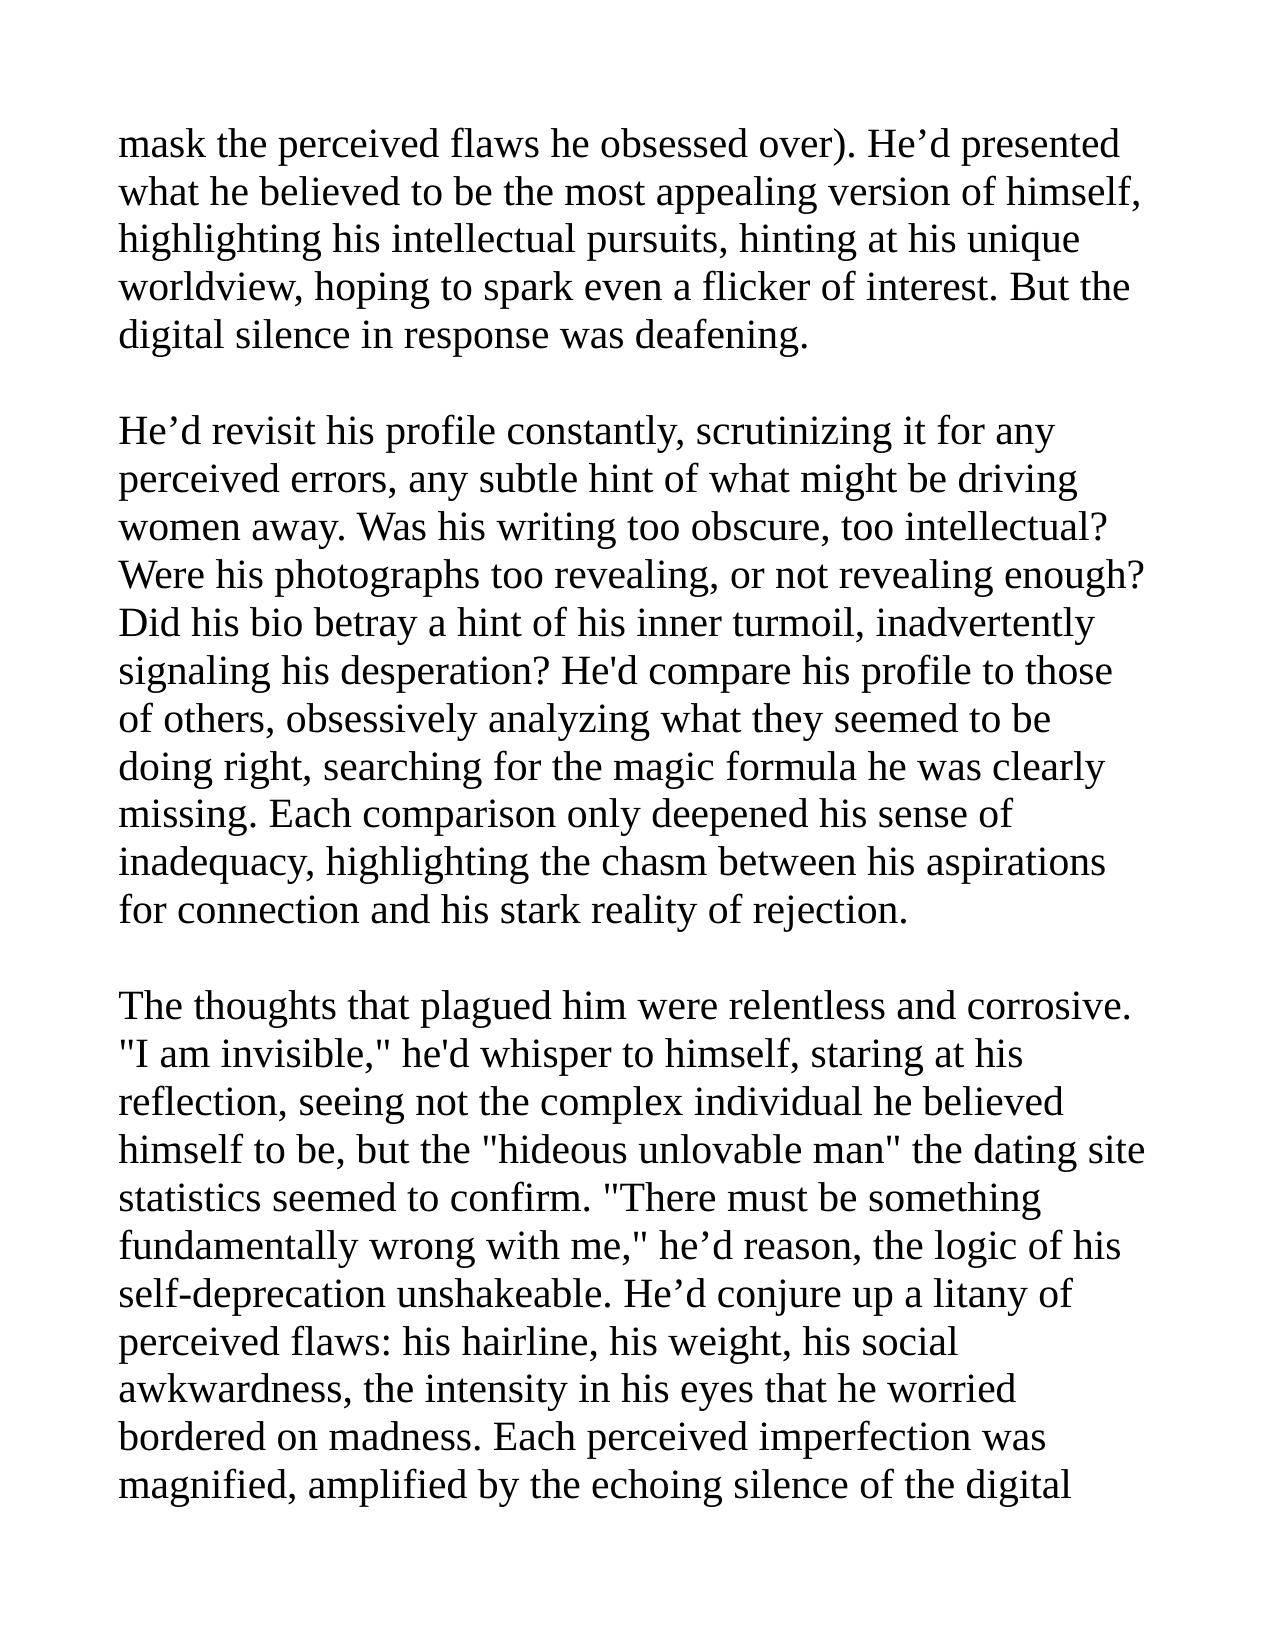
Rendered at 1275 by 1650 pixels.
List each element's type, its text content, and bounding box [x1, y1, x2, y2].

text The thoughts that plagued him were relentless and corrosive. "I am invisible," he'd whisper to himself, staring at his reflection, seeing not the complex individual he believed himself to be, but the "hideous unlovable man" the dating site statistics seemed to confirm. "There must be something fundamentally wrong with me," he’d reason, the logic of his self-deprecation unshakeable. He’d conjure up a litany of perceived flaws: his hairline, his weight, his social awkwardness, the intensity in his eyes that he worried bordered on madness. Each perceived imperfection was magnified, amplified by the echoing silence of the digital [118, 981, 1157, 1508]
text He’d revisit his profile constantly, scrutinizing it for any perceived errors, any subtle hint of what might be driving women away. Was his writing too obscure, too intellectual? Were his photographs too revealing, or not revealing enough? Did his bio betray a hint of his inner turmoil, inadvertently signaling his desperation? He'd compare his profile to those of others, obsessively analyzing what they seemed to be doing right, searching for the magic formula he was clearly missing. Each comparison only deepened his sense of inadequacy, highlighting the chasm between his aspirations for connection and his stark reality of rejection. [118, 406, 1157, 933]
text mask the perceived flaws he obsessed over). He’d presented what he believed to be the most appealing version of himself, highlighting his intellectual pursuits, hinting at his unique worldview, hoping to spark even a flicker of interest. But the digital silence in response was deafening. [118, 118, 1157, 358]
